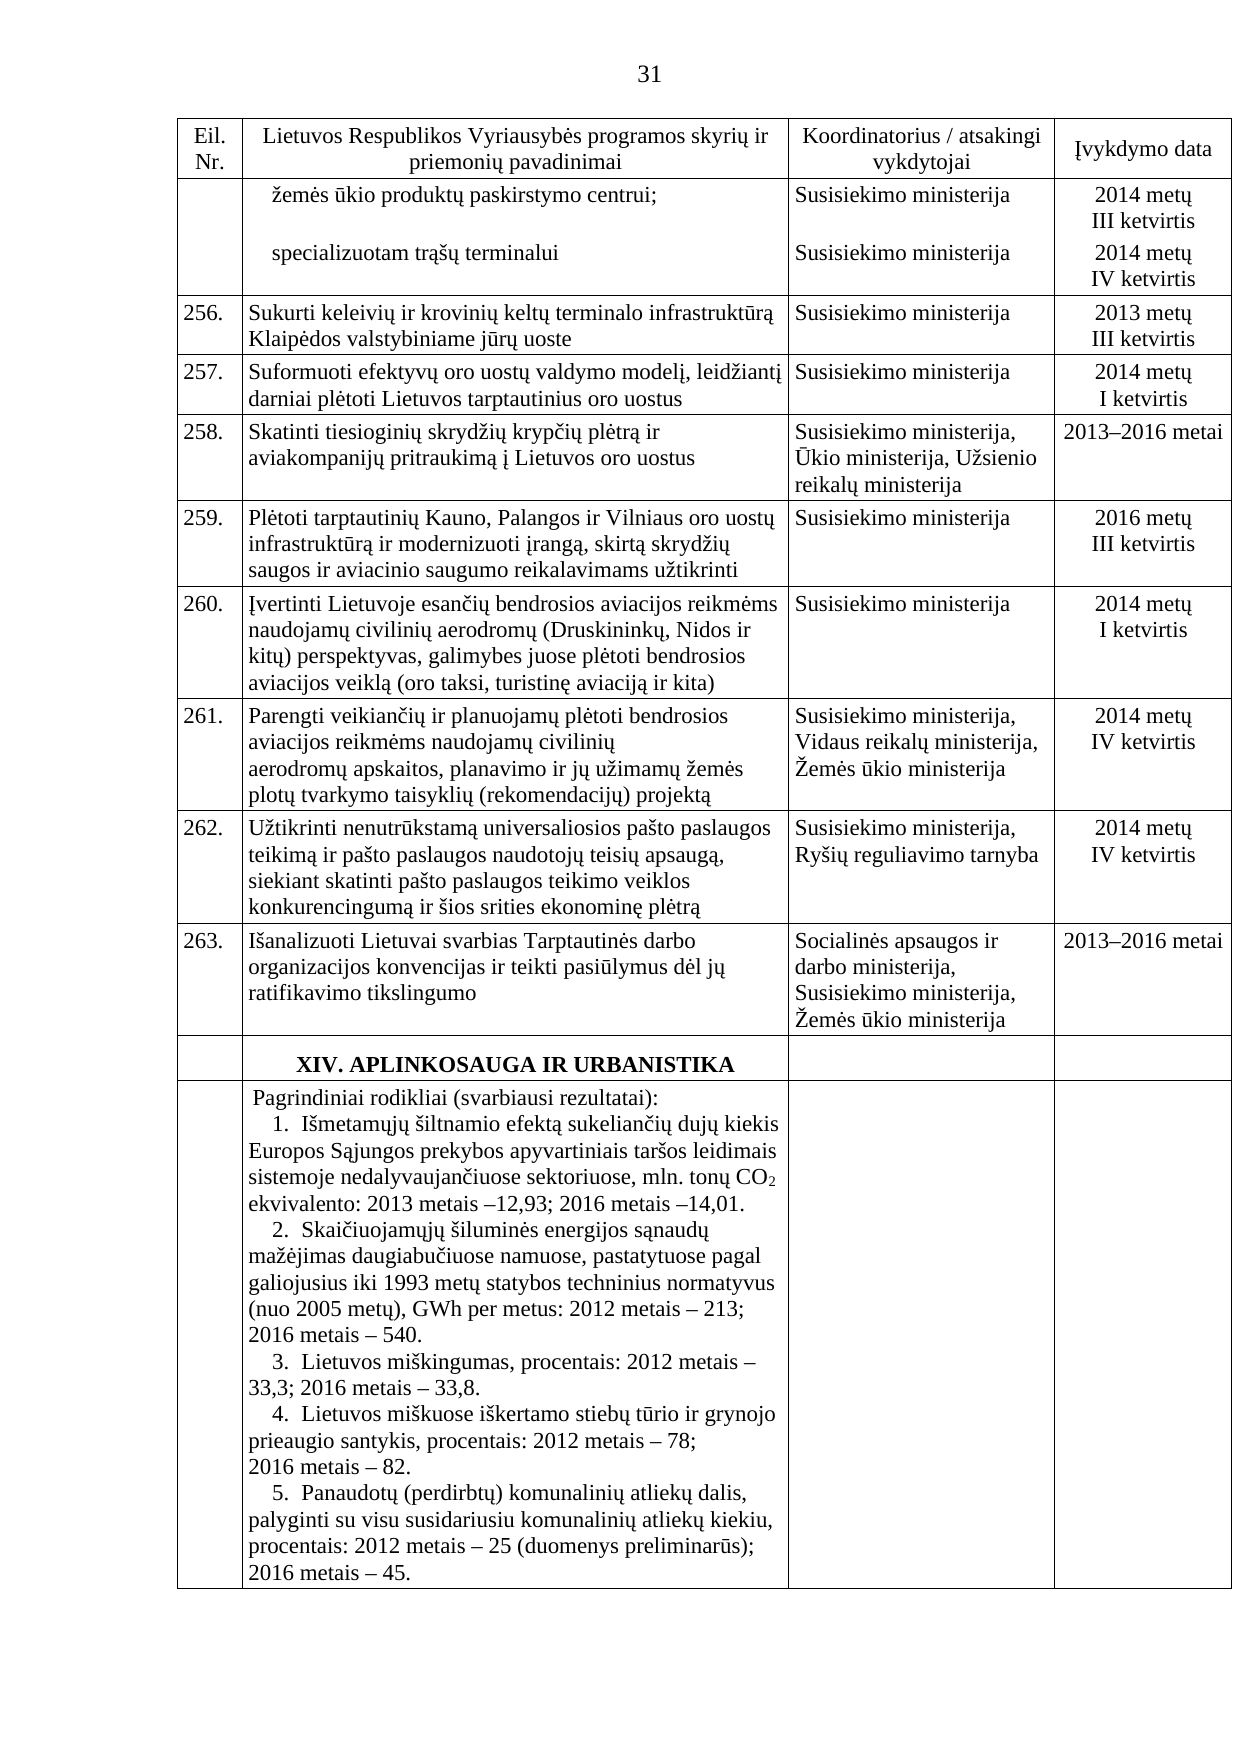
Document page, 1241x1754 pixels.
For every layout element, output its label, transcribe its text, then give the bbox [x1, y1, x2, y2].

table_cell 258. [178, 415, 242, 500]
table_cell Parengti veikiančių ir planuojamų plėtoti bendrosios aviacijos reikmėms naudojamų civilinių aerodromų apskaitos, planavimo ir jų užimamų žemės plotų tvarkymo taisyklių (rekomendacijų) projektą [243, 699, 788, 810]
table_cell 2014 metų IV ketvirtis [1055, 236, 1231, 295]
table_cell specializuotam trąšų terminalui [243, 236, 788, 295]
table_cell 2013–2016 metai [1055, 415, 1231, 500]
table_cell Pagrindiniai rodikliai (svarbiausi rezultatai): 1. Išmetamųjų šiltnamio efektą sukeliančių dujų kiekis Europos Sąjungos prekybos apyvartiniais taršos leidimais sistemoje nedalyvaujančiuose sektoriuose, mln. tonų CO2 ekvivalento: 2013 metais –12,93; 2016 metais –14,01. 2. Skaičiuojamųjų šiluminės energijos sąnaudų mažėjimas daugiabučiuose namuose, pastatytuose pagal galiojusius iki 1993 metų statybos techninius normatyvus (nuo 2005 metų), GWh per metus: 2012 metais – 213; 2016 metais – 540. 3. Lietuvos miškingumas, procentais: 2012 metais – 33,3; 2016 metais – 33,8. 4. Lietuvos miškuose iškertamo stiebų tūrio ir grynojo prieaugio santykis, procentais: 2012 metais – 78; 2016 metais – 82. 5. Panaudotų (perdirbtų) komunalinių atliekų dalis, palyginti su visu susidariusiu komunalinių atliekų kiekiu, procentais: 2012 metais – 25 (duomenys preliminarūs); 2016 metais – 45. [243, 1081, 788, 1588]
table_cell [789, 1081, 1054, 1588]
table_cell 259. [178, 501, 242, 586]
table_cell [178, 1081, 242, 1588]
table_cell 2014 metų IV ketvirtis [1055, 811, 1231, 923]
table_cell 260. [178, 587, 242, 698]
table_cell [789, 1036, 1054, 1080]
table_cell 256. [178, 296, 242, 354]
table_cell 2014 metų IV ketvirtis [1055, 699, 1231, 810]
table_cell [1055, 1036, 1231, 1080]
table_cell [178, 1036, 242, 1080]
table_cell Skatinti tiesioginių skrydžių krypčių plėtrą ir aviakompanijų pritraukimą į Lietuvos oro uostus [243, 415, 788, 500]
table_cell Susisiekimo ministerija, Ryšių reguliavimo tarnyba [789, 811, 1054, 923]
table_header Eil. Nr. [178, 119, 242, 178]
table_cell Sukurti keleivių ir krovinių keltų terminalo infrastruktūrą Klaipėdos valstybiniame jūrų uoste [243, 296, 788, 354]
table_cell žemės ūkio produktų paskirstymo centrui; [243, 179, 788, 236]
table_cell 263. [178, 924, 242, 1035]
table_cell Užtikrinti nenutrūkstamą universaliosios pašto paslaugos teikimą ir pašto paslaugos naudotojų teisių apsaugą, siekiant skatinti pašto paslaugos teikimo veiklos konkurencingumą ir šios srities ekonominę plėtrą [243, 811, 788, 923]
table_cell XIV. APLINKOSAUGA IR URBANISTIKA [243, 1036, 788, 1080]
table_cell Įvertinti Lietuvoje esančių bendrosios aviacijos reikmėms naudojamų civilinių aerodromų (Druskininkų, Nidos ir kitų) perspektyvas, galimybes juose plėtoti bendrosios aviacijos veiklą (oro taksi, turistinę aviaciją ir kita) [243, 587, 788, 698]
table_cell Išanalizuoti Lietuvai svarbias Tarptautinės darbo organizacijos konvencijas ir teikti pasiūlymus dėl jų ratifikavimo tikslingumo [243, 924, 788, 1035]
table_cell 262. [178, 811, 242, 923]
table_cell Suformuoti efektyvų oro uostų valdymo modelį, leidžiantį darniai plėtoti Lietuvos tarptautinius oro uostus [243, 355, 788, 414]
table_cell Susisiekimo ministerija, Vidaus reikalų ministerija, Žemės ūkio ministerija [789, 699, 1054, 810]
table_cell 2014 metų I ketvirtis [1055, 355, 1231, 414]
table_cell 2014 metų I ketvirtis [1055, 587, 1231, 698]
table_cell 2014 metų III ketvirtis [1055, 179, 1231, 236]
table_cell [178, 179, 242, 236]
table_cell 2013–2016 metai [1055, 924, 1231, 1035]
table_cell 2013 metų III ketvirtis [1055, 296, 1231, 354]
table_header Įvykdymo data [1055, 119, 1231, 178]
table_cell Susisiekimo ministerija [789, 501, 1054, 586]
table_cell 261. [178, 699, 242, 810]
table_cell Susisiekimo ministerija [789, 179, 1054, 236]
table_cell Susisiekimo ministerija [789, 236, 1054, 295]
table_cell Plėtoti tarptautinių Kauno, Palangos ir Vilniaus oro uostų infrastruktūrą ir modernizuoti įrangą, skirtą skrydžių saugos ir aviacinio saugumo reikalavimams užtikrinti [243, 501, 788, 586]
table_header Lietuvos Respublikos Vyriausybės programos skyrių ir priemonių pavadinimai [243, 119, 788, 178]
table_cell Susisiekimo ministerija [789, 355, 1054, 414]
table_cell 2016 metų III ketvirtis [1055, 501, 1231, 586]
table_header Koordinatorius / atsakingi vykdytojai [789, 119, 1054, 178]
table_cell Susisiekimo ministerija, Ūkio ministerija, Užsienio reikalų ministerija [789, 415, 1054, 500]
table_cell Socialinės apsaugos ir darbo ministerija, Susisiekimo ministerija, Žemės ūkio ministerija [789, 924, 1054, 1035]
table_cell 257. [178, 355, 242, 414]
table_cell Susisiekimo ministerija [789, 587, 1054, 698]
table_cell Susisiekimo ministerija [789, 296, 1054, 354]
table_cell [178, 236, 242, 295]
table_cell [1055, 1081, 1231, 1588]
